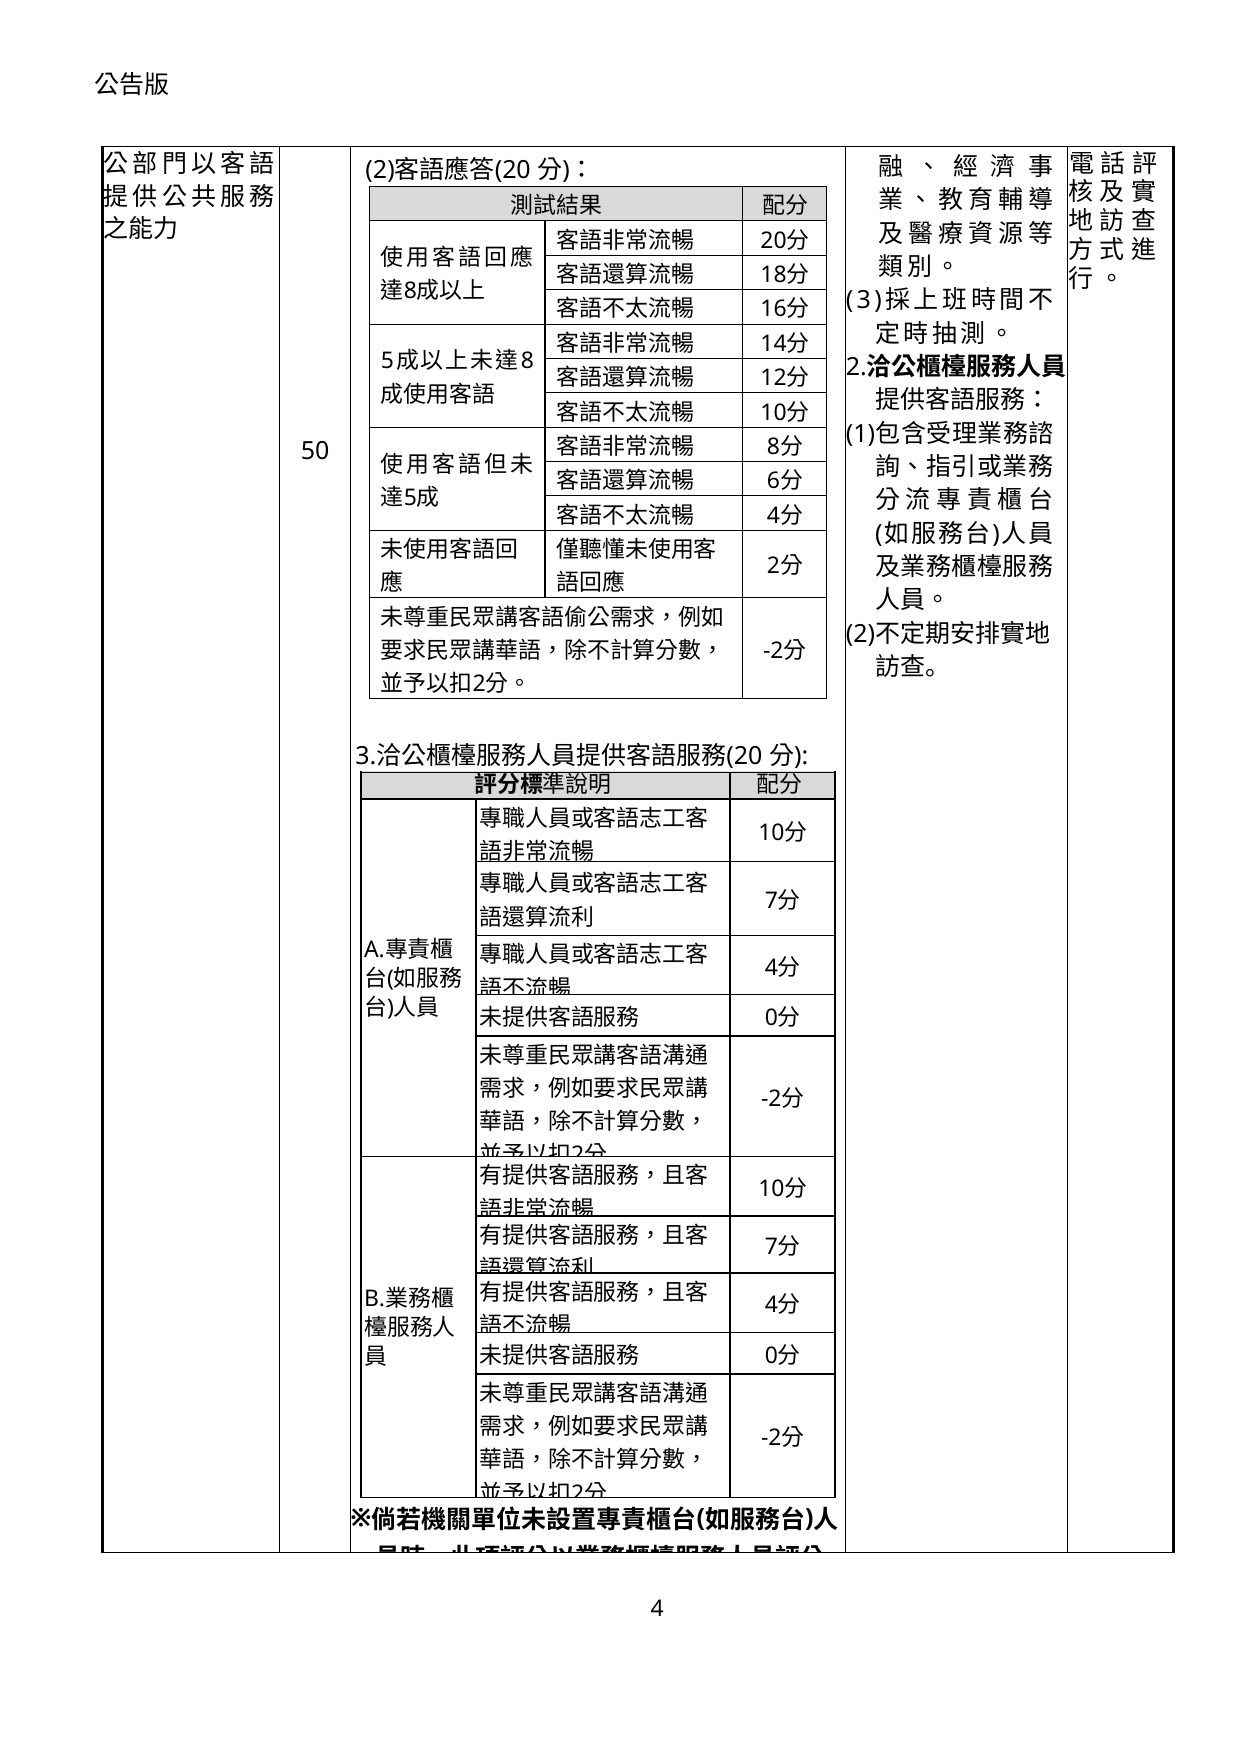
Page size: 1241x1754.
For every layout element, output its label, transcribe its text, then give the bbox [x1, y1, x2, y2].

table_cell 0分 [731, 1333, 834, 1373]
table_cell (2)客語應答(20 分)： 3.洽公櫃檯服務人員提供客語服務(20 分): ※倘若機關單位未設置專責櫃台(如服務台)人員時，此項評分以業務櫃檯服務人員評分配分*2，至多得20分。 [351, 147, 845, 1552]
table_header 配分 [743, 187, 826, 220]
table_cell 客語不太流暢 [546, 496, 742, 530]
table_cell 客語還算流暢 [546, 256, 742, 289]
table_cell 有提供客語服務，且客語還算流利 [477, 1217, 729, 1272]
table_header 測試結果 [370, 187, 742, 220]
table_cell 使用客語但未達5成 [370, 428, 544, 530]
table_cell 未尊重民眾講客語溝通需求，例如要求民眾講華語，除不計算分數，並予以扣2分 [477, 1037, 729, 1156]
table_cell 專職人員或客語志工客語不流暢 [477, 936, 729, 994]
table_cell B.業務櫃檯服務人員 [362, 1157, 475, 1496]
table_cell 8分 [743, 428, 826, 461]
table_cell 4分 [743, 496, 826, 530]
table_cell 使用客語回應達8成以上 [370, 221, 544, 323]
table_cell 18分 [743, 256, 826, 289]
table_cell 未提供客語服務 [477, 995, 729, 1035]
table_cell 6分 [743, 462, 826, 495]
table_cell 專職人員或客語志工客語非常流暢 [477, 800, 729, 861]
table_cell 客語還算流暢 [546, 359, 742, 392]
table_cell 10分 [731, 1157, 834, 1215]
table_cell 公部門以客語 提供公共服務之能力 [104, 147, 279, 1552]
table_cell -2分 [731, 1037, 834, 1156]
table_cell 客語不太流暢 [546, 393, 742, 427]
table_cell 0分 [731, 995, 834, 1035]
table_cell 未尊重民眾講客語溝通需求，例如要求民眾講華語，除不計算分數，並予以扣2分 [477, 1375, 729, 1496]
table_cell 50 [280, 147, 350, 1552]
table_cell 客語非常流暢 [546, 221, 742, 255]
table_cell 7分 [731, 862, 834, 935]
table_cell 客語不太流暢 [546, 290, 742, 323]
table_cell 電話評 核及實地訪查方式進行。 [1068, 147, 1172, 1552]
table_cell 16分 [743, 290, 826, 323]
table_cell 12分 [743, 359, 826, 392]
table_cell 客語非常流暢 [546, 325, 742, 358]
table_cell 2分 [743, 531, 826, 597]
table_cell 10分 [743, 393, 826, 427]
table_cell 僅聽懂未使用客語回應 [546, 531, 742, 597]
table_cell 有提供客語服務，且客語不流暢 [477, 1274, 729, 1332]
table_cell 融、經濟事業、教育輔導及醫療資源等類別。 (3)採上班時間不定時抽測。 2.洽公櫃檯服務人員提供客語服務： (1)包含受理業務諮詢、指引或業務分流專責櫃台(如服務台)人員及業務櫃檯服務人員。 (2)不定期安排實地訪查。 [846, 147, 1067, 1552]
table_cell 20分 [743, 221, 826, 255]
table_cell 客語非常流暢 [546, 428, 742, 461]
table_cell 客語還算流暢 [546, 462, 742, 495]
table_cell A.專責櫃台(如服務台)人員 [362, 800, 475, 1156]
table_cell 未尊重民眾講客語偷公需求，例如要求民眾講華語，除不計算分數，並予以扣2分。 [370, 598, 742, 698]
table_cell 4分 [731, 1274, 834, 1332]
table_cell 未使用客語回應 [370, 531, 544, 597]
table_cell 專職人員或客語志工客語還算流利 [477, 862, 729, 935]
table_cell 7分 [731, 1217, 834, 1272]
table_cell -2分 [731, 1375, 834, 1496]
table_cell -2分 [743, 598, 826, 698]
table_cell 14分 [743, 325, 826, 358]
table_header 評分標準說明 [362, 773, 729, 798]
table_cell 未提供客語服務 [477, 1333, 729, 1373]
table_header 配分 [731, 773, 834, 798]
table_cell 5成以上未達8成使用客語 [370, 325, 544, 427]
table_cell 10分 [731, 800, 834, 861]
table_cell 4分 [731, 936, 834, 994]
table_cell 有提供客語服務，且客語非常流暢 [477, 1157, 729, 1215]
